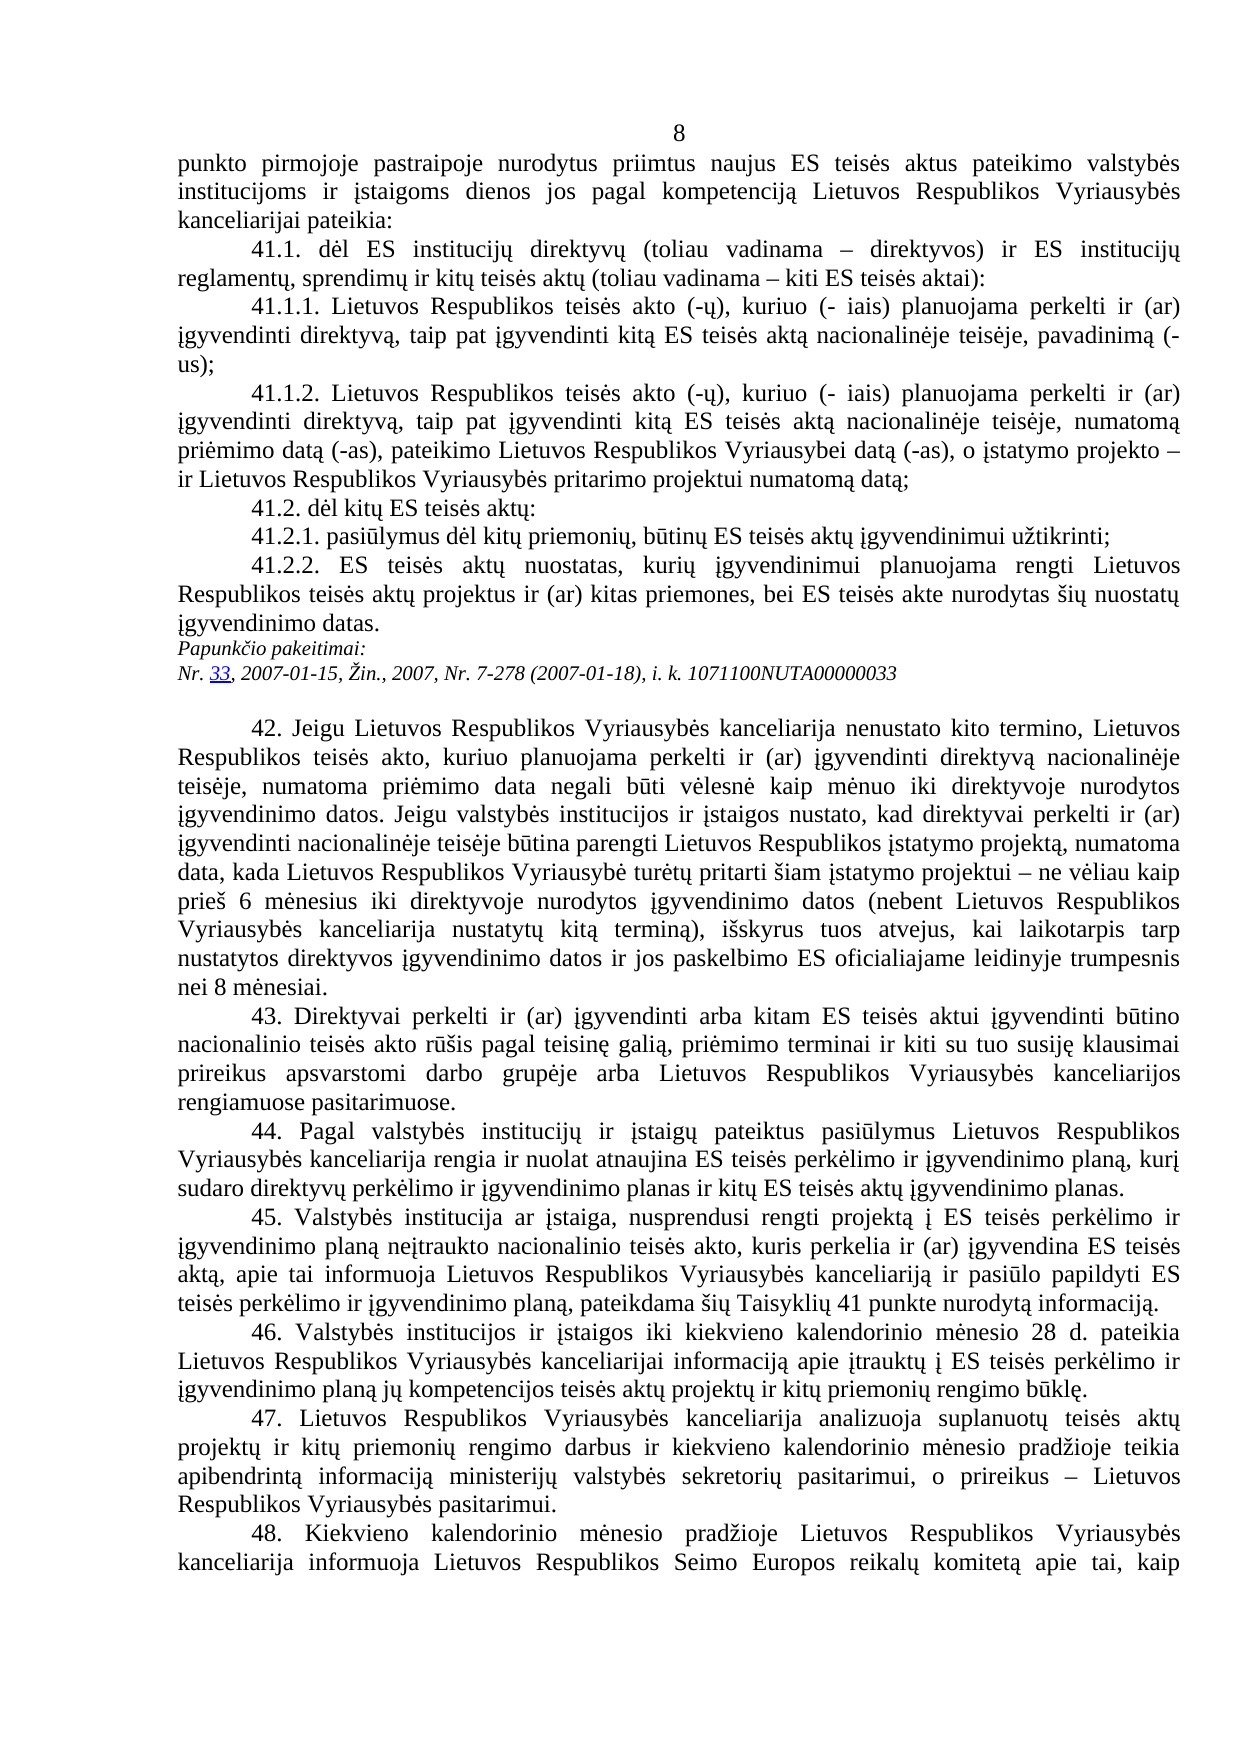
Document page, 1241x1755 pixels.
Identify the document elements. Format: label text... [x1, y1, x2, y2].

text 46. Valstybės institucijos ir įstaigos iki kiekvieno kalendorinio mėnesio 28 d. pateikia Lietuvos Respublikos Vyriausybės kanceliarijai informaciją apie įtrauktų į ES teisės perkėlimo ir įgyvendinimo planą jų kompetencijos teisės aktų projektų ir kitų priemonių rengimo būklę. [177, 1317, 1181, 1403]
text Nr. 33, 2007-01-15, Žin., 2007, Nr. 7-278 (2007-01-18), i. k. 1071100NUTA00000033 [177, 660, 1181, 684]
text 48. Kiekvieno kalendorinio mėnesio pradžioje Lietuvos Respublikos Vyriausybės kanceliarija informuoja Lietuvos Respublikos Seimo Europos reikalų komitetą apie tai, kaip [177, 1518, 1181, 1576]
text 42. Jeigu Lietuvos Respublikos Vyriausybės kanceliarija nenustato kito termino, Lietuvos Respublikos teisės akto, kuriuo planuojama perkelti ir (ar) įgyvendinti direktyvą nacionalinėje teisėje, numatoma priėmimo data negali būti vėlesnė kaip mėnuo iki direktyvoje nurodytos įgyvendinimo datos. Jeigu valstybės institucijos ir įstaigos nustato, kad direktyvai perkelti ir (ar) įgyvendinti nacionalinėje teisėje būtina parengti Lietuvos Respublikos įstatymo projektą, numatoma data, kada Lietuvos Respublikos Vyriausybė turėtų pritarti šiam įstatymo projektui – ne vėliau kaip prieš 6 mėnesius iki direktyvoje nurodytos įgyvendinimo datos (nebent Lietuvos Respublikos Vyriausybės kanceliarija nustatytų kitą terminą), išskyrus tuos atvejus, kai laikotarpis tarp nustatytos direktyvos įgyvendinimo datos ir jos paskelbimo ES oficialiajame leidinyje trumpesnis nei 8 mėnesiai. [177, 713, 1181, 1001]
text 41.1.2. Lietuvos Respublikos teisės akto (-ų), kuriuo (- iais) planuojama perkelti ir (ar) įgyvendinti direktyvą, taip pat įgyvendinti kitą ES teisės aktą nacionalinėje teisėje, numatomą priėmimo datą (-as), pateikimo Lietuvos Respublikos Vyriausybei datą (-as), o įstatymo projekto – ir Lietuvos Respublikos Vyriausybės pritarimo projektui numatomą datą; [177, 378, 1181, 493]
text 41.2. dėl kitų ES teisės aktų: [177, 493, 1181, 521]
text 41.1. dėl ES institucijų direktyvų (toliau vadinama – direktyvos) ir ES institucijų reglamentų, sprendimų ir kitų teisės aktų (toliau vadinama – kiti ES teisės aktai): [177, 234, 1181, 291]
text 44. Pagal valstybės institucijų ir įstaigų pateiktus pasiūlymus Lietuvos Respublikos Vyriausybės kanceliarija rengia ir nuolat atnaujina ES teisės perkėlimo ir įgyvendinimo planą, kurį sudaro direktyvų perkėlimo ir įgyvendinimo planas ir kitų ES teisės aktų įgyvendinimo planas. [177, 1116, 1181, 1202]
text 41.2.1. pasiūlymus dėl kitų priemonių, būtinų ES teisės aktų įgyvendinimui užtikrinti; [177, 521, 1181, 550]
text 45. Valstybės institucija ar įstaiga, nusprendusi rengti projektą į ES teisės perkėlimo ir įgyvendinimo planą neįtraukto nacionalinio teisės akto, kuris perkelia ir (ar) įgyvendina ES teisės aktą, apie tai informuoja Lietuvos Respublikos Vyriausybės kanceliariją ir pasiūlo papildyti ES teisės perkėlimo ir įgyvendinimo planą, pateikdama šių Taisyklių 41 punkte nurodytą informaciją. [177, 1202, 1181, 1317]
text 41.1.1. Lietuvos Respublikos teisės akto (-ų), kuriuo (- iais) planuojama perkelti ir (ar) įgyvendinti direktyvą, taip pat įgyvendinti kitą ES teisės aktą nacionalinėje teisėje, pavadinimą (-us); [177, 291, 1181, 378]
text punkto pirmojoje pastraipoje nurodytus priimtus naujus ES teisės aktus pateikimo valstybės institucijoms ir įstaigoms dienos jos pagal kompetenciją Lietuvos Respublikos Vyriausybės kanceliarijai pateikia: [177, 148, 1181, 234]
text 41.2.2. ES teisės aktų nuostatas, kurių įgyvendinimui planuojama rengti Lietuvos Respublikos teisės aktų projektus ir (ar) kitas priemones, bei ES teisės akte nurodytas šių nuostatų įgyvendinimo datas. [177, 550, 1181, 636]
text Papunkčio pakeitimai: [177, 636, 1181, 660]
text 43. Direktyvai perkelti ir (ar) įgyvendinti arba kitam ES teisės aktui įgyvendinti būtino nacionalinio teisės akto rūšis pagal teisinę galią, priėmimo terminai ir kiti su tuo susiję klausimai prireikus apsvarstomi darbo grupėje arba Lietuvos Respublikos Vyriausybės kanceliarijos rengiamuose pasitarimuose. [177, 1001, 1181, 1116]
text 47. Lietuvos Respublikos Vyriausybės kanceliarija analizuoja suplanuotų teisės aktų projektų ir kitų priemonių rengimo darbus ir kiekvieno kalendorinio mėnesio pradžioje teikia apibendrintą informaciją ministerijų valstybės sekretorių pasitarimui, o prireikus – Lietuvos Respublikos Vyriausybės pasitarimui. [177, 1403, 1181, 1518]
